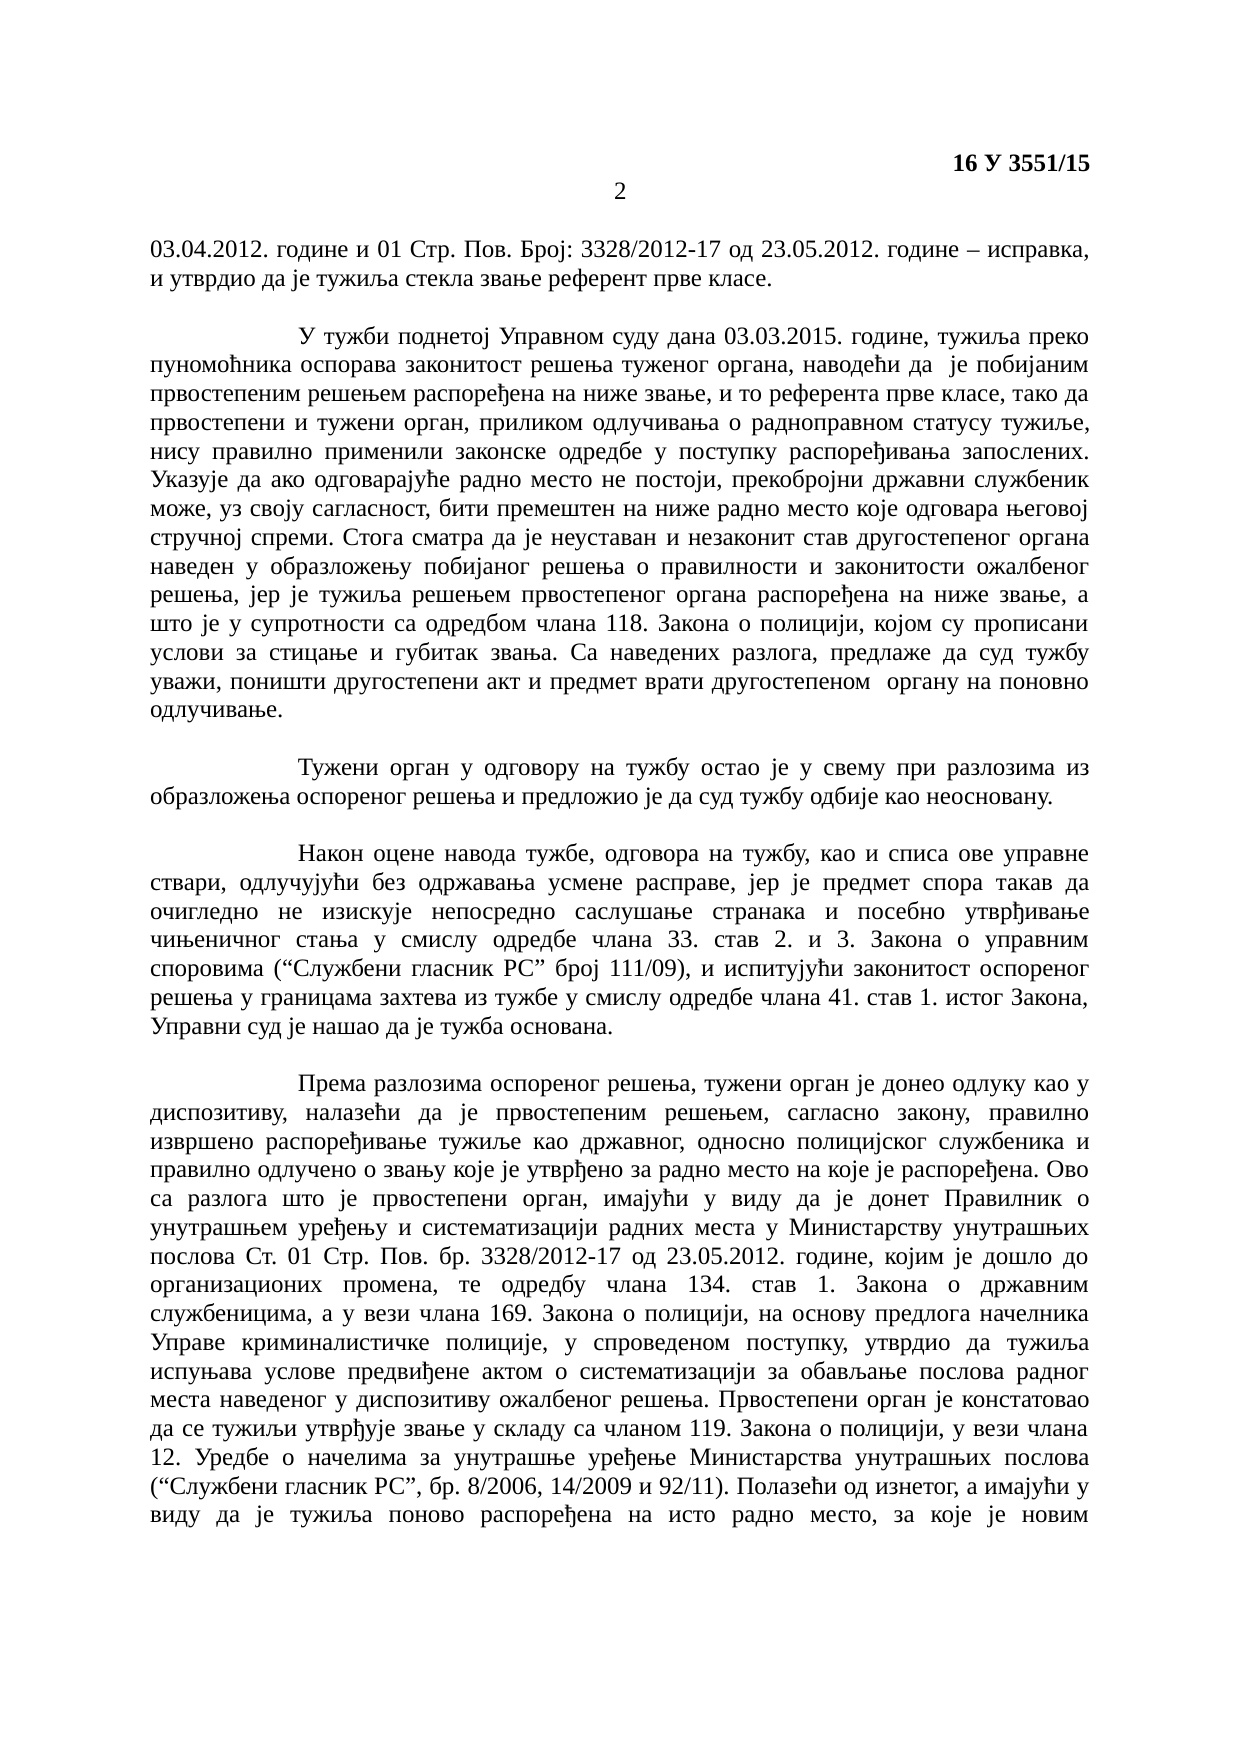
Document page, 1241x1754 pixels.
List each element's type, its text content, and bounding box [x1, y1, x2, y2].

text Тужени орган у одговору на тужбу остао је у свему при разлозима из образложења оспореног решења и предложио је да суд тужбу одбије као неосновану. [150, 752, 1090, 809]
text Након оцене навода тужбе, одговора на тужбу, као и списа ове управне ствари, одлучујући без одржавања усмене расправе, јер је предмет спора такав да очигледно не изискује непосредно саслушање странака и посебно утврђивање чињеничног стања у смислу одредбе члана 33. став 2. и 3. Закона о управним споровима (“Службени гласник РС” број 111/09), и испитујући законитост оспореног решења у границама захтева из тужбе у смислу одредбе члана 41. став 1. истог Закона, Управни суд је нашао да је тужба основана. [150, 838, 1090, 1039]
text 03.04.2012. године и 01 Стр. Пов. Број: 3328/2012-17 од 23.05.2012. године – исправка, и утврдио да је тужиља стекла звање референт прве класе. [150, 234, 1090, 292]
text У тужби поднетој Управном суду дана 03.03.2015. године, тужиља преко пуномоћника оспорава законитост решења туженог органа, наводећи да је побијаним првостепеним решењем распоређена на ниже звање, и то референта прве класе, тако да првостепени и тужени орган, приликом одлучивања о радноправном статусу тужиље, нису правилно применили законске одредбе у поступку распоређивања запослених. Указује да ако одговарајуће радно место не постоји, прекобројни државни службеник може, уз своју сагласност, бити премештен на ниже радно место које одговара његовој стручној спреми. Стога сматра да је неуставан и незаконит став другостепеног органа наведен у образложењу побијаног решења о правилности и законитости ожалбеног решења, јер је тужиља решењем првостепеног органа распоређена на ниже звање, а што је у супротности са одредбом члана 118. Закона о полицији, којом су прописани услови за стицање и губитак звања. Са наведених разлога, предлаже да суд тужбу уважи, поништи другостепени акт и предмет врати другостепеном органу на поновно одлучивање. [150, 321, 1090, 723]
text Према разлозима оспореног решења, тужени орган је донео одлуку као у диспозитиву, налазећи да је првостепеним решењем, сагласно закону, правилно извршено распоређивање тужиље као државног, односно полицијског службеника и правилно одлучено о звању које је утврђено за радно место на које је распоређена. Ово са разлога што је првостепени орган, имајући у виду да је донет Правилник о унутрашњем уређењу и систематизацији радних места у Министарству унутрашњих послова Ст. 01 Стр. Пов. бр. 3328/2012-17 од 23.05.2012. године, којим је дошло до организационих промена, те одредбу члана 134. став 1. Закона о државним службеницима, а у вези члана 169. Закона о полицији, на основу предлога начелника Управе криминалистичке полиције, у спроведеном поступку, утврдио да тужиља испуњава услове предвиђене актом о систематизацији за обављање послова радног места наведеног у диспозитиву ожалбеног решења. Првостепени орган је констатовао да се тужиљи утврђује звање у складу са чланом 119. Закона о полицији, у вези члана 12. Уредбе о начелима за унутрашње уређење Министарства унутрашњих послова (“Службени гласник РС”, бр. 8/2006, 14/2009 и 92/11). Полазећи од изнетог, а имајући у виду да је тужиља поново распоређена на исто радно место, за које је новим [150, 1068, 1090, 1528]
